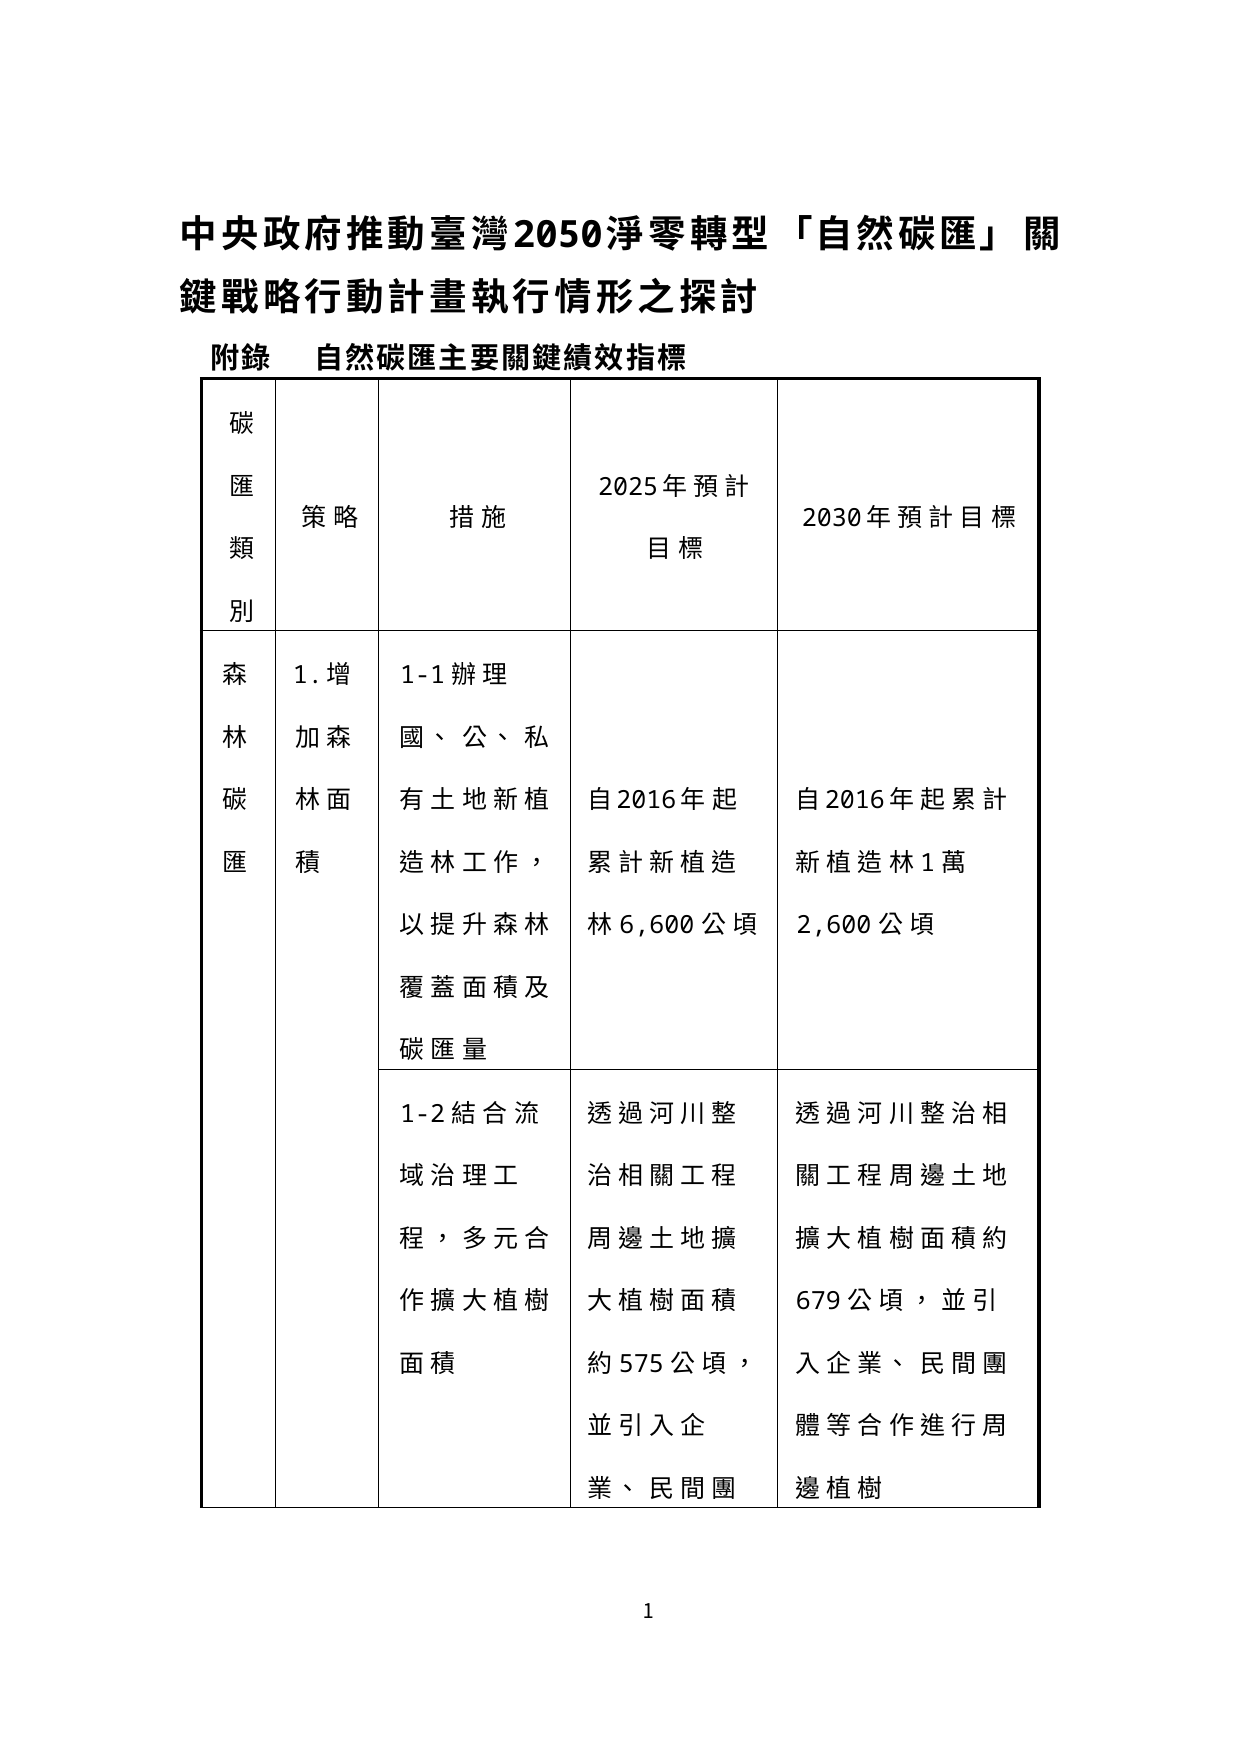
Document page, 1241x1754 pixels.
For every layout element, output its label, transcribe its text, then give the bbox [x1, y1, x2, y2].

text 中央政府推動臺灣2050淨零轉型「自然碳匯」關鍵戰略行動計畫執行情形之探討 [177, 189, 1063, 314]
table_header 策略 [276, 380, 378, 630]
table_cell 透過河川整治相關工程周邊土地擴大植樹面積約575公頃，並引入企業、民間團 [571, 1070, 777, 1507]
table_cell 自2016年起累計新植造林6,600公頃 [571, 631, 777, 1069]
table_cell 1.增加森林面積 [276, 631, 378, 1507]
table_cell 森林碳匯 [203, 631, 275, 1507]
table_header 2030年預計目標 [778, 380, 1037, 630]
table_cell 1-2結合流域治理工程，多元合作擴大植樹面積 [379, 1070, 570, 1507]
table_header 碳匯類別 [203, 380, 275, 630]
table_cell 自2016年起累計新植造林1萬2,600公頃 [778, 631, 1037, 1069]
table_cell 透過河川整治相關工程周邊土地擴大植樹面積約679公頃，並引入企業、民間團體等合作進行周邊植樹 [778, 1070, 1037, 1507]
table_header 2025年預計目標 [571, 380, 777, 630]
table_cell 1-1辦理國、公、私有土地新植造林工作，以提升森林覆蓋面積及碳匯量 [379, 631, 570, 1069]
text 附錄 自然碳匯主要關鍵績效指標 [207, 314, 1063, 377]
table_header 措施 [379, 380, 570, 630]
